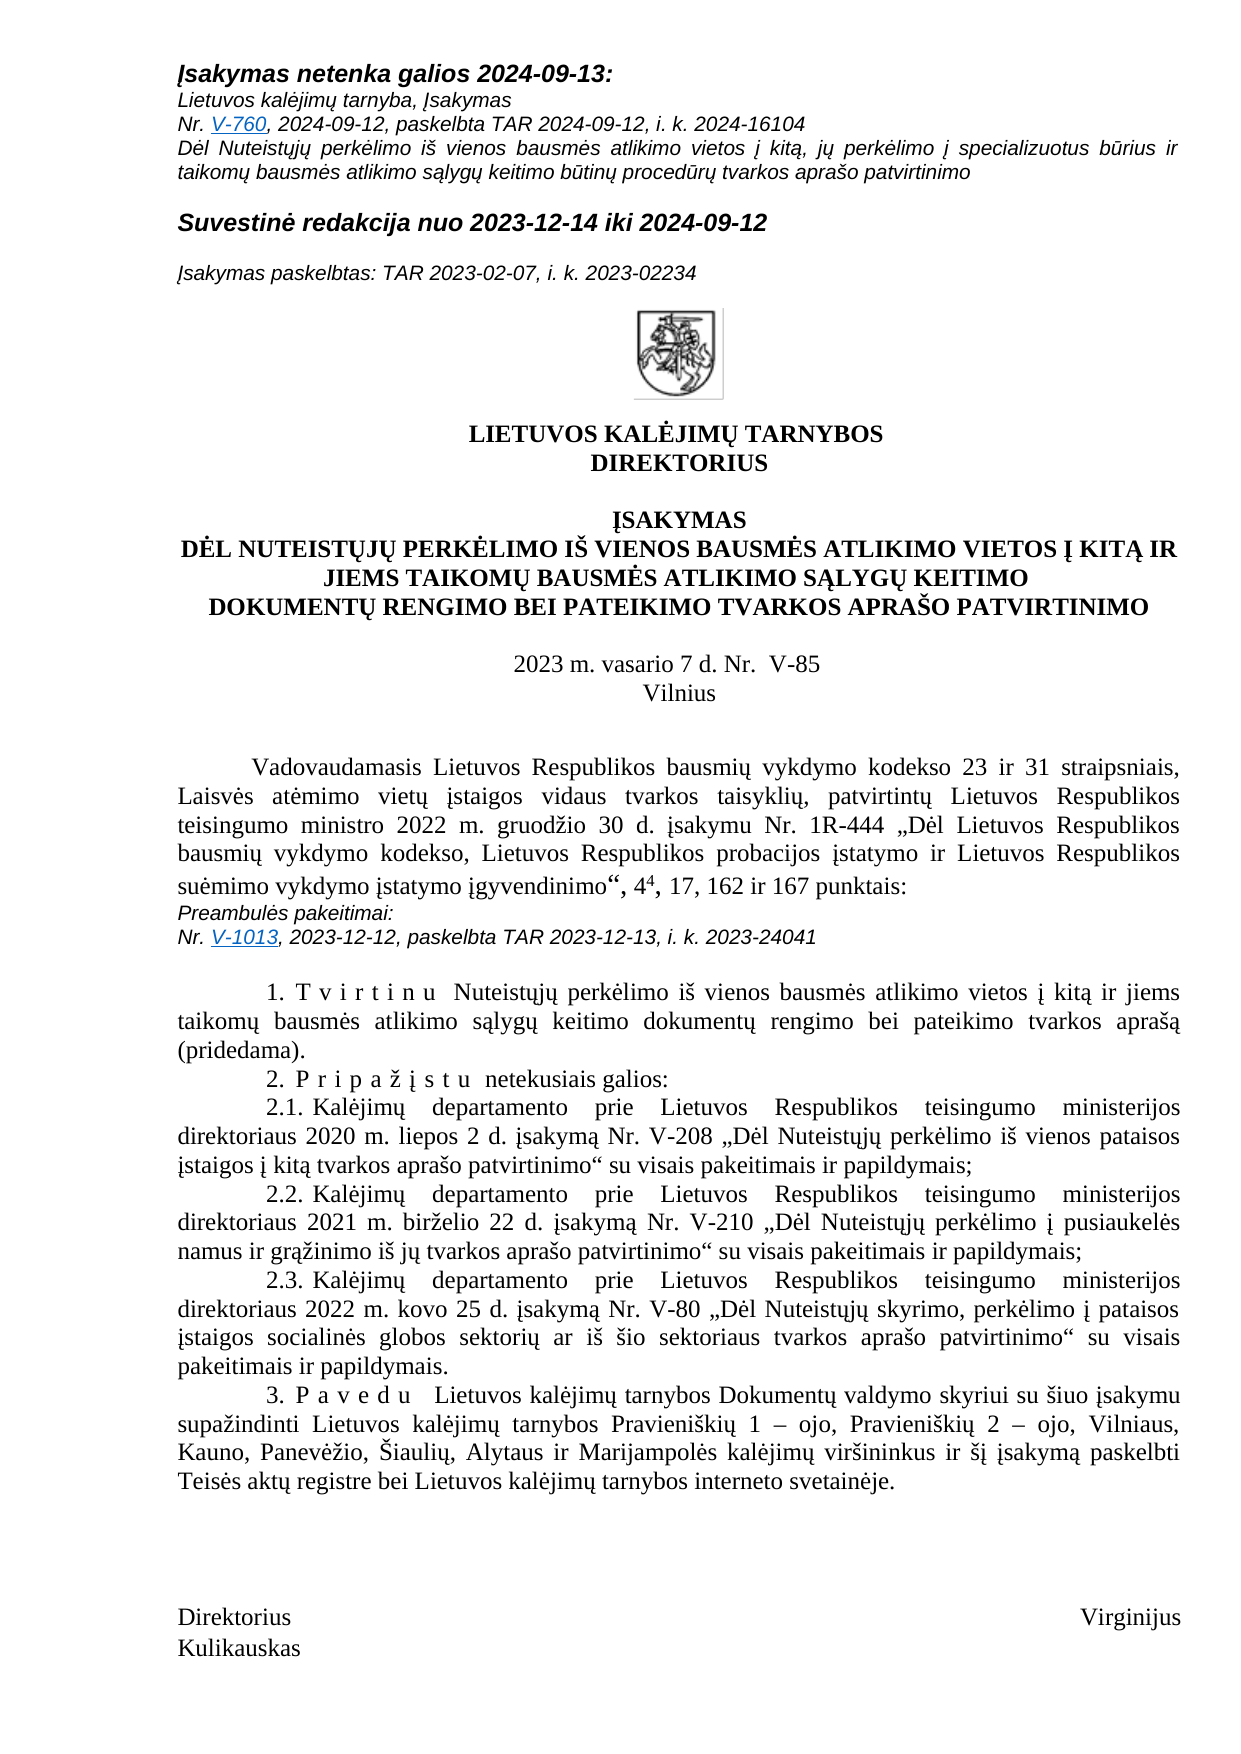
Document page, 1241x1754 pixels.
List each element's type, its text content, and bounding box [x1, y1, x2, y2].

text Vadovaudamasis Lietuvos Respublikos bausmių vykdymo kodekso 23 ir 31 straipsniais, Laisvės atėmimo vietų įstaigos vidaus tvarkos taisyklių, patvirtintų Lietuvos Respublikos teisingumo ministro 2022 m. gruodžio 30 d. įsakymu Nr. 1R-444 „Dėl Lietuvos Respublikos bausmių vykdymo kodekso, Lietuvos Respublikos probacijos įstatymo ir Lietuvos Respublikos suėmimo vykdymo įstatymo įgyvendinimo“, 44, 17, 162 ir 167 punktais: [177, 752, 1181, 901]
text Lietuvos kalėjimų tarnyba, Įsakymas [177, 88, 1181, 112]
text dokumentų rengimo bei pateikimo tvarkos aprašo PATVIRTINIMO [177, 592, 1181, 620]
text 2023 m. vasario 7 d. Nr. V-85 [177, 649, 1181, 678]
text Nr. V-760, 2024-09-12, paskelbta TAR 2024-09-12, i. k. 2024-16104 [177, 112, 1181, 136]
text Dėl Nuteistųjų perkėlimo iš vienos bausmės atlikimo vietos į kitą, jų perkėlimo į specializuotus būrius ir taikomų bausmės atlikimo sąlygų keitimo būtinų procedūrų tvarkos aprašo patvirtinimo [177, 136, 1181, 184]
text 1. Tvirtinu Nuteistųjų perkėlimo iš vienos bausmės atlikimo vietos į kitą ir jiems taikomų bausmės atlikimo sąlygų keitimo dokumentų rengimo bei pateikimo tvarkos aprašą (pridedama). [177, 977, 1181, 1064]
text Preambulės pakeitimai: [177, 901, 1181, 925]
text Direktorius Virginijus Kulikauskas [177, 1602, 1181, 1661]
text 3. Pavedu Lietuvos kalėjimų tarnybos Dokumentų valdymo skyriui su šiuo įsakymu supažindinti Lietuvos kalėjimų tarnybos Pravieniškių 1 – ojo, Pravieniškių 2 – ojo, Vilniaus, Kauno, Panevėžio, Šiaulių, Alytaus ir Marijampolės kalėjimų viršininkus ir šį įsakymą paskelbti Teisės aktų registre bei Lietuvos kalėjimų tarnybos interneto svetainėje. [177, 1380, 1181, 1495]
text Įsakymas netenka galios 2024-09-13: [177, 59, 1181, 88]
text Nr. V-1013, 2023-12-12, paskelbta TAR 2023-12-13, i. k. 2023-24041 [177, 925, 1181, 949]
text DIREKTORIUS [177, 448, 1181, 477]
text LIETUVOS KALĖJIMŲ TARNYBOS [177, 419, 1181, 448]
text Įsakymas paskelbtas: TAR 2023-02-07, i. k. 2023-02234 [177, 260, 1181, 284]
text ĮSAKYMAS [177, 505, 1181, 534]
text 2. Pripažįstu netekusiais galios: [177, 1064, 1181, 1092]
text Suvestinė redakcija nuo 2023-12-14 iki 2024-09-12 [177, 208, 1181, 236]
text Vilnius [177, 678, 1181, 707]
text DĖL Nuteistųjų perkėlimo iš vienos bausmės atlikimo vietos į kitą ir Jiems taikomų bausmės atlikimo sąlygų keitimo [177, 534, 1181, 592]
text 2.1. Kalėjimų departamento prie Lietuvos Respublikos teisingumo ministerijos direktoriaus 2020 m. liepos 2 d. įsakymą Nr. V-208 „Dėl Nuteistųjų perkėlimo iš vienos pataisos įstaigos į kitą tvarkos aprašo patvirtinimo“ su visais pakeitimais ir papildymais; [177, 1092, 1181, 1179]
text 2.3. Kalėjimų departamento prie Lietuvos Respublikos teisingumo ministerijos direktoriaus 2022 m. kovo 25 d. įsakymą Nr. V-80 „Dėl Nuteistųjų skyrimo, perkėlimo į pataisos įstaigos socialinės globos sektorių ar iš šio sektoriaus tvarkos aprašo patvirtinimo“ su visais pakeitimais ir papildymais. [177, 1265, 1181, 1380]
text 2.2. Kalėjimų departamento prie Lietuvos Respublikos teisingumo ministerijos direktoriaus 2021 m. birželio 22 d. įsakymą Nr. V-210 „Dėl Nuteistųjų perkėlimo į pusiaukelės namus ir grąžinimo iš jų tvarkos aprašo patvirtinimo“ su visais pakeitimais ir papildymais; [177, 1179, 1181, 1265]
